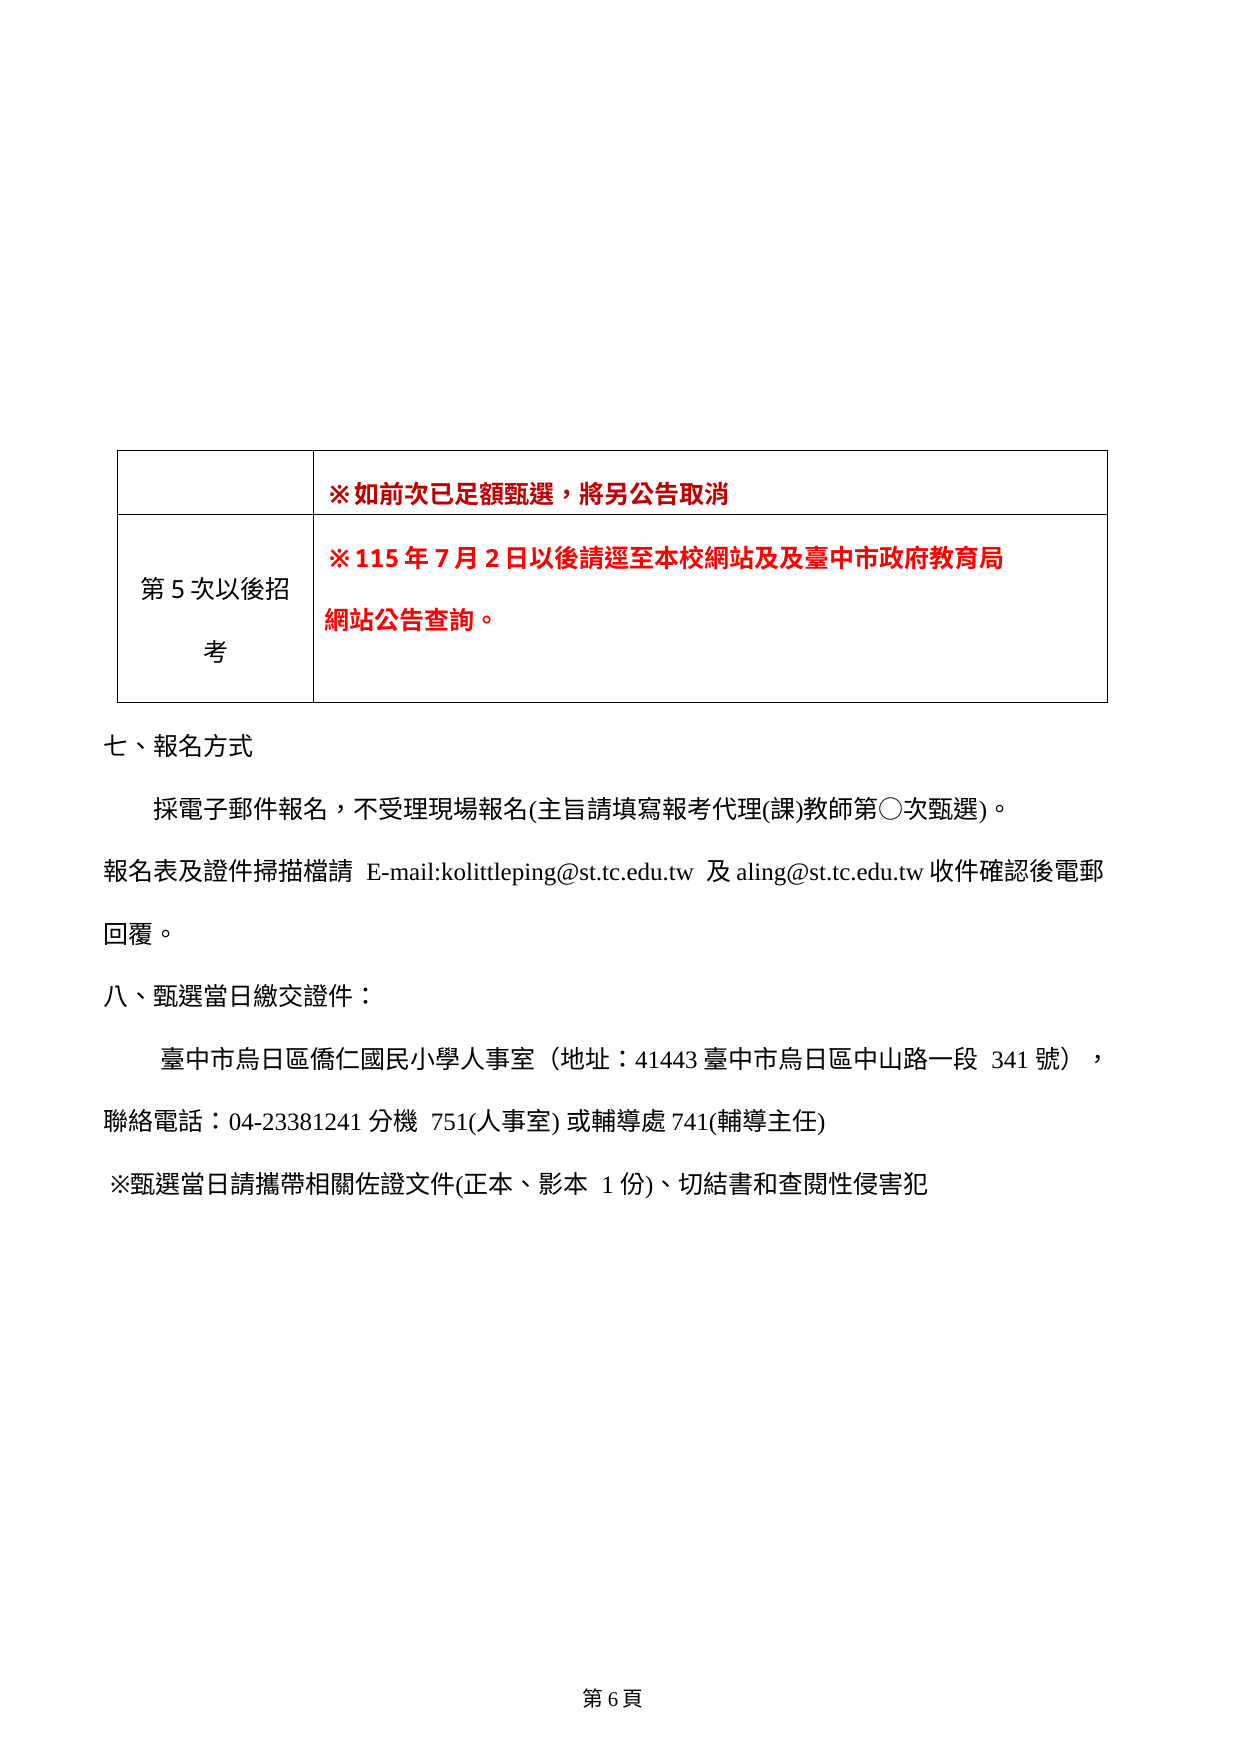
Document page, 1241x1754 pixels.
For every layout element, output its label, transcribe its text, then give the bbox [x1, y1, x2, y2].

table_cell [118, 451, 313, 514]
table_cell 第5次以後招考 [118, 515, 313, 702]
table_cell ※如前次已足額甄選，將另公告取消 [314, 451, 1107, 514]
text 七、報名方式 [103, 703, 1122, 766]
text ※甄選當日請攜帶相關佐證文件(正本、影本 1 份)、切結書和查閱性侵害犯 [103, 1141, 1122, 1203]
text 八、甄選當日繳交證件： [103, 953, 1122, 1016]
text 採電子郵件報名，不受理現場報名(主旨請填寫報考代理(課)教師第○次甄選)。 [103, 766, 1122, 828]
table_cell ※115年7月2日以後請逕至本校網站及及臺中市政府教育局 網站公告查詢。 [314, 515, 1107, 702]
text 報名表及證件掃描檔請 E-mail:kolittleping@st.tc.edu.tw 及aling@st.tc.edu.tw收件確認後電郵回覆。 [103, 828, 1122, 953]
text 臺中市烏日區僑仁國民小學人事室（地址：41443 臺中市烏日區中山路一段 341 號），聯絡電話：04-23381241 分機 751(人事室) 或輔導處741(輔導主任) [103, 1016, 1122, 1141]
